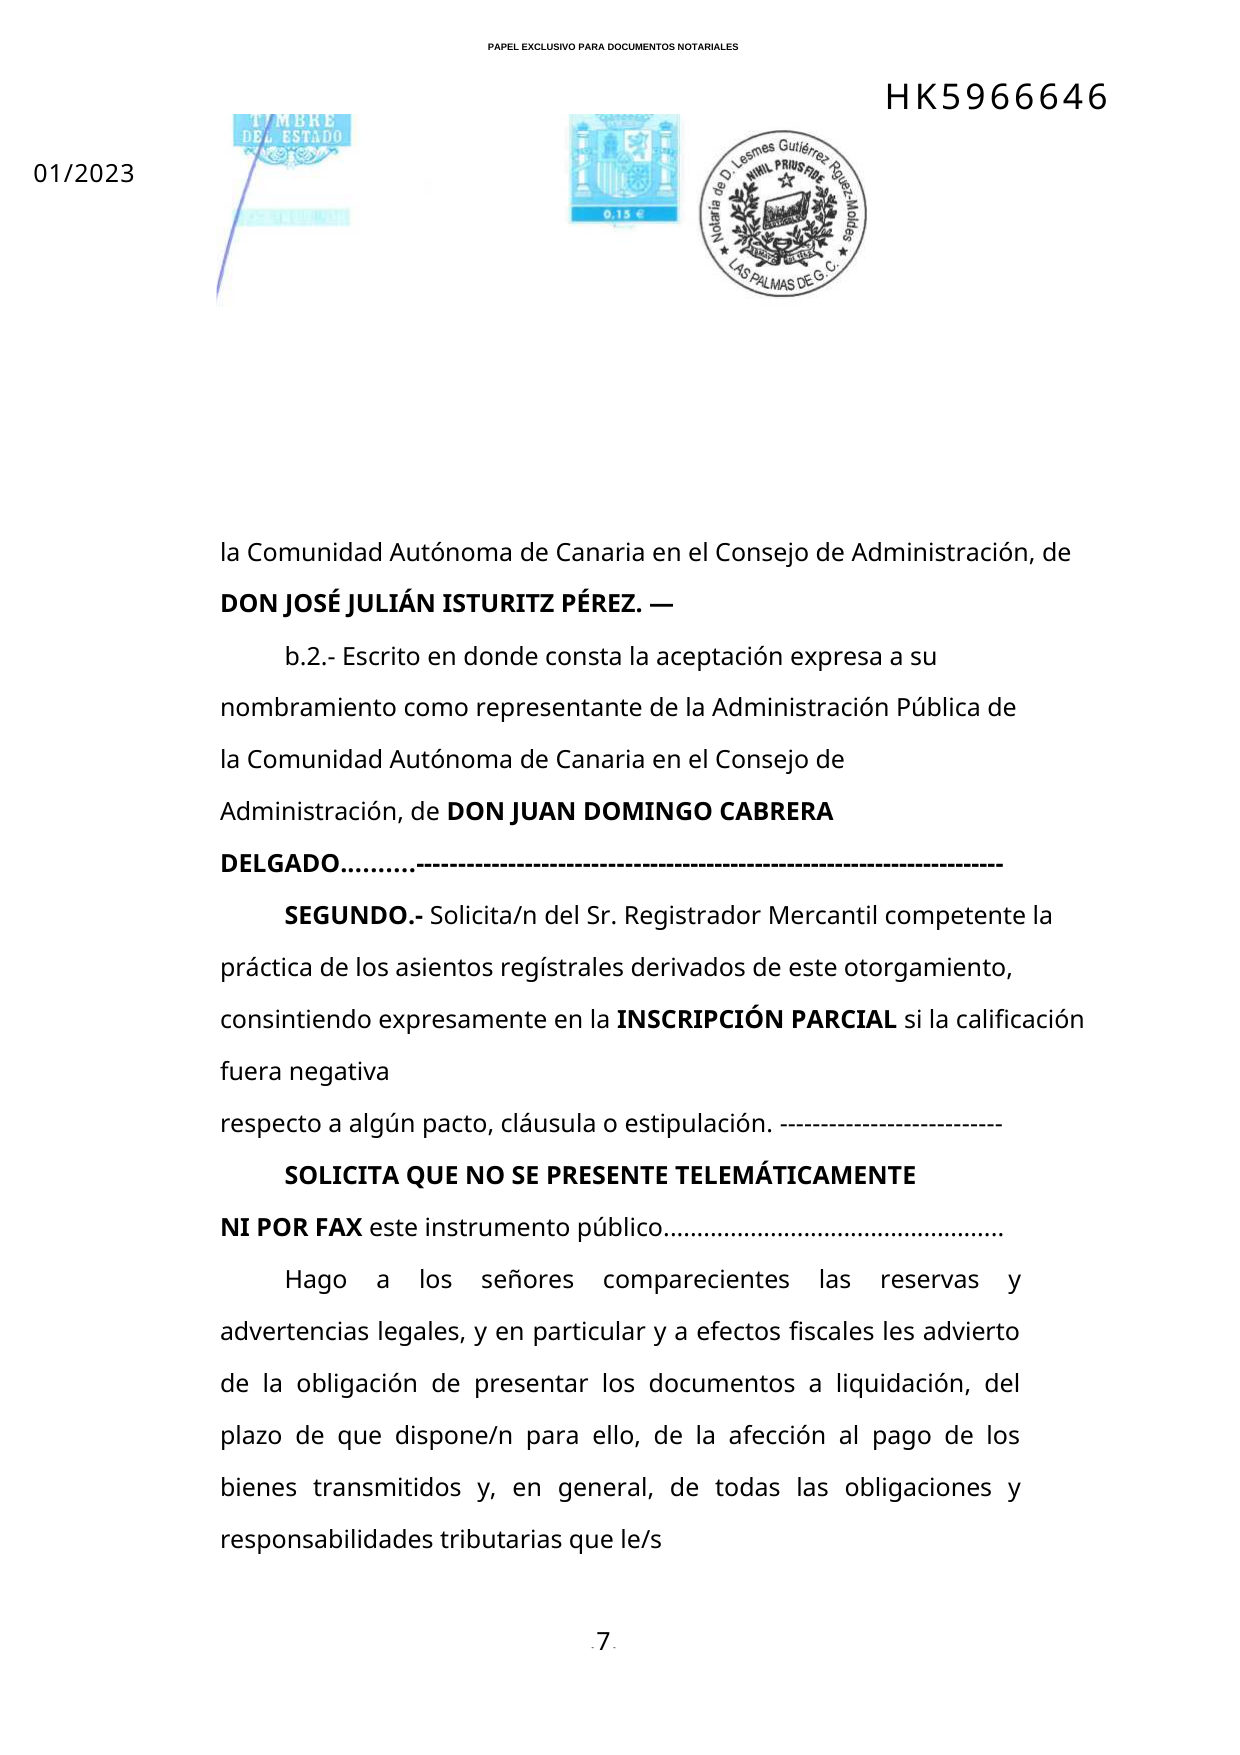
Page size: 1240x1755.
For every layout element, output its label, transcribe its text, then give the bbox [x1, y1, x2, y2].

text NI POR FAX este instrumento público. [220, 1195, 1088, 1247]
subtitle HK5966646 [884, 81, 1108, 116]
picture [216, 114, 868, 307]
text Hago a los señores comparecientes las reservas y advertencias legales, y en particular y a efectos fiscales les advierto de la obligación de presentar los documentos a liquidación, del plazo de que dispone/n para ello, de la afección al pago de los bienes transmitidos y, en general, de todas las obligaciones y responsabilidades tributarias que le/s [220, 1247, 1022, 1559]
text SEGUNDO.- Solicita/n del Sr. Registrador Mercantil competente la práctica de los asientos regístrales derivados de este otorgamiento, consintiendo expresamente en la INSCRIPCIÓN PARCIAL si la calificación fuera negativa [220, 883, 1088, 1091]
text DELGADO. - [220, 831, 1088, 883]
text 01/2023 [33, 162, 139, 187]
text SOLICITA QUE NO SE PRESENTE TELEMÁTICAMENTE [220, 1143, 1088, 1195]
text - 7 - [591, 1630, 651, 1655]
text b.2.- Escrito en donde consta la aceptación expresa a su nombramiento como representante de la Administración Pública de la Comunidad Autónoma de Canaria en el Consejo de Administración, de DON JUAN DOMINGO CABRERA [220, 623, 1022, 831]
text PAPEL EXCLUSIVO PARA DOCUMENTOS NOTARIALES [488, 43, 761, 53]
text respecto a algún pacto, cláusula o estipulación. [220, 1091, 1088, 1143]
text la Comunidad Autónoma de Canaria en el Consejo de Administración, de DON JOSÉ JULIÁN ISTURITZ PÉREZ. — [220, 519, 1088, 623]
